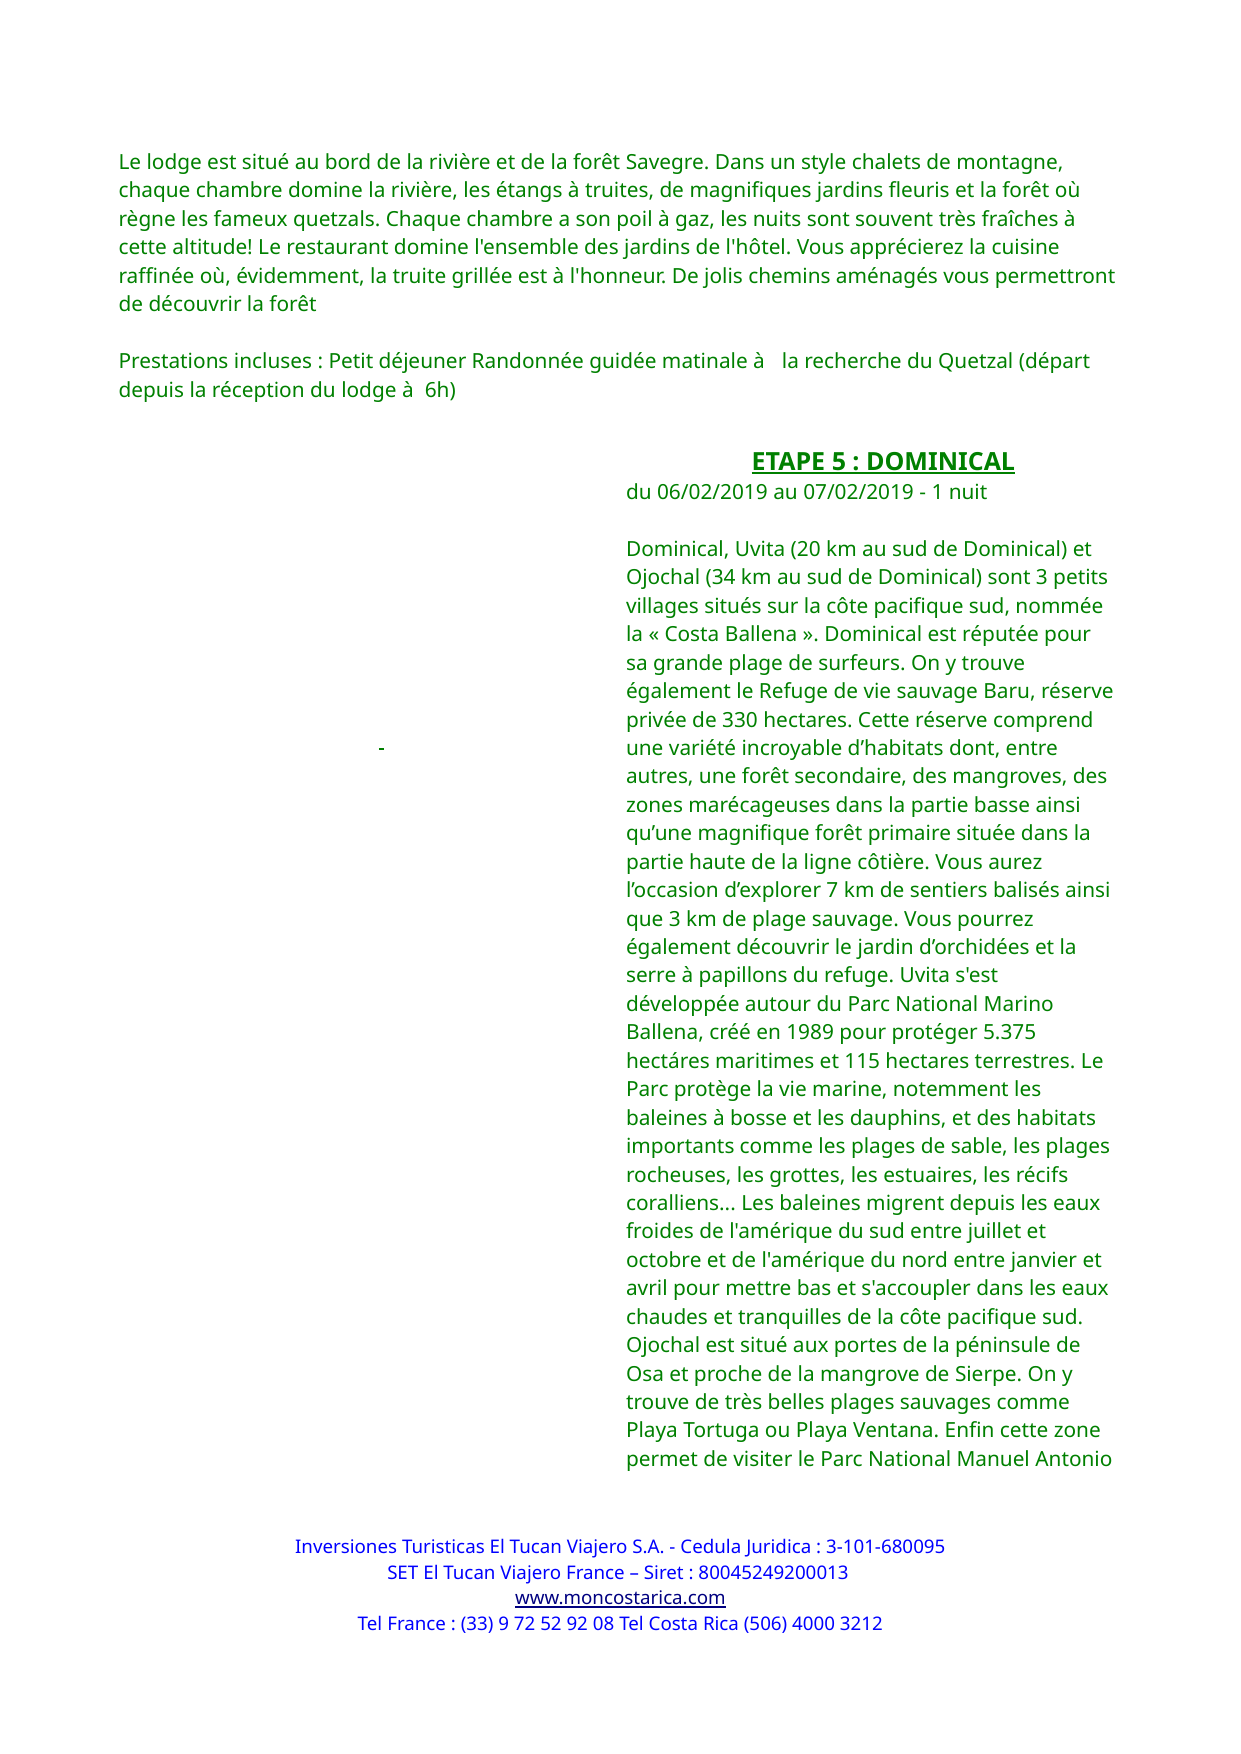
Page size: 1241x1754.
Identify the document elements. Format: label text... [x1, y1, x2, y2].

table_header [118, 438, 620, 1478]
text Prestations incluses : Petit déjeuner Randonnée guidée matinale à la recherche du Quetzal (départ depuis la réception du lodge à 6h) [118, 346, 1122, 403]
text Le lodge est situé au bord de la rivière et de la forêt Savegre. Dans un style chalets de montagne, chaque chambre domine la rivière, les étangs à truites, de magnifiques jardins fleuris et la forêt où règne les fameux quetzals. Chaque chambre a son poil à gaz, les nuits sont souvent très fraîches à cette altitude! Le restaurant domine l'ensemble des jardins de l'hôtel. Vous apprécierez la cuisine raffinée où, évidemment, la truite grillée est à l'honneur. De jolis chemins aménagés vous permettront de découvrir la forêt [118, 147, 1122, 318]
table_header ETAPE 5 : DOMINICAL du 06/02/2019 au 07/02/2019 - 1 nuit Dominical, Uvita (20 km au sud de Dominical) et Ojochal (34 km au sud de Dominical) sont 3 petits villages situés sur la côte pacifique sud, nommée la « Costa Ballena ». Dominical est réputée pour sa grande plage de surfeurs. On y trouve également le Refuge de vie sauvage Baru, réserve privée de 330 hectares. Cette réserve comprend une variété incroyable d’habitats dont, entre autres, une forêt secondaire, des mangroves, des zones marécageuses dans la partie basse ainsi qu’une magnifique forêt primaire située dans la partie haute de la ligne côtière. Vous aurez l’occasion d’explorer 7 km de sentiers balisés ainsi que 3 km de plage sauvage. Vous pourrez également découvrir le jardin d’orchidées et la serre à papillons du refuge. Uvita s'est développée autour du Parc National Marino Ballena, créé en 1989 pour protéger 5.375 hectáres maritimes et 115 hectares terrestres. Le Parc protège la vie marine, notemment les baleines à bosse et les dauphins, et des habitats importants comme les plages de sable, les plages rocheuses, les grottes, les estuaires, les récifs coralliens... Les baleines migrent depuis les eaux froides de l'amérique du sud entre juillet et octobre et de l'amérique du nord entre janvier et avril pour mettre bas et s'accoupler dans les eaux chaudes et tranquilles de la côte pacifique sud. Ojochal est situé aux portes de la péninsule de Osa et proche de la mangrove de Sierpe. On y trouve de très belles plages sauvages comme Playa Tortuga ou Playa Ventana. Enfin cette zone permet de visiter le Parc National Manuel Antonio [620, 438, 1122, 1478]
